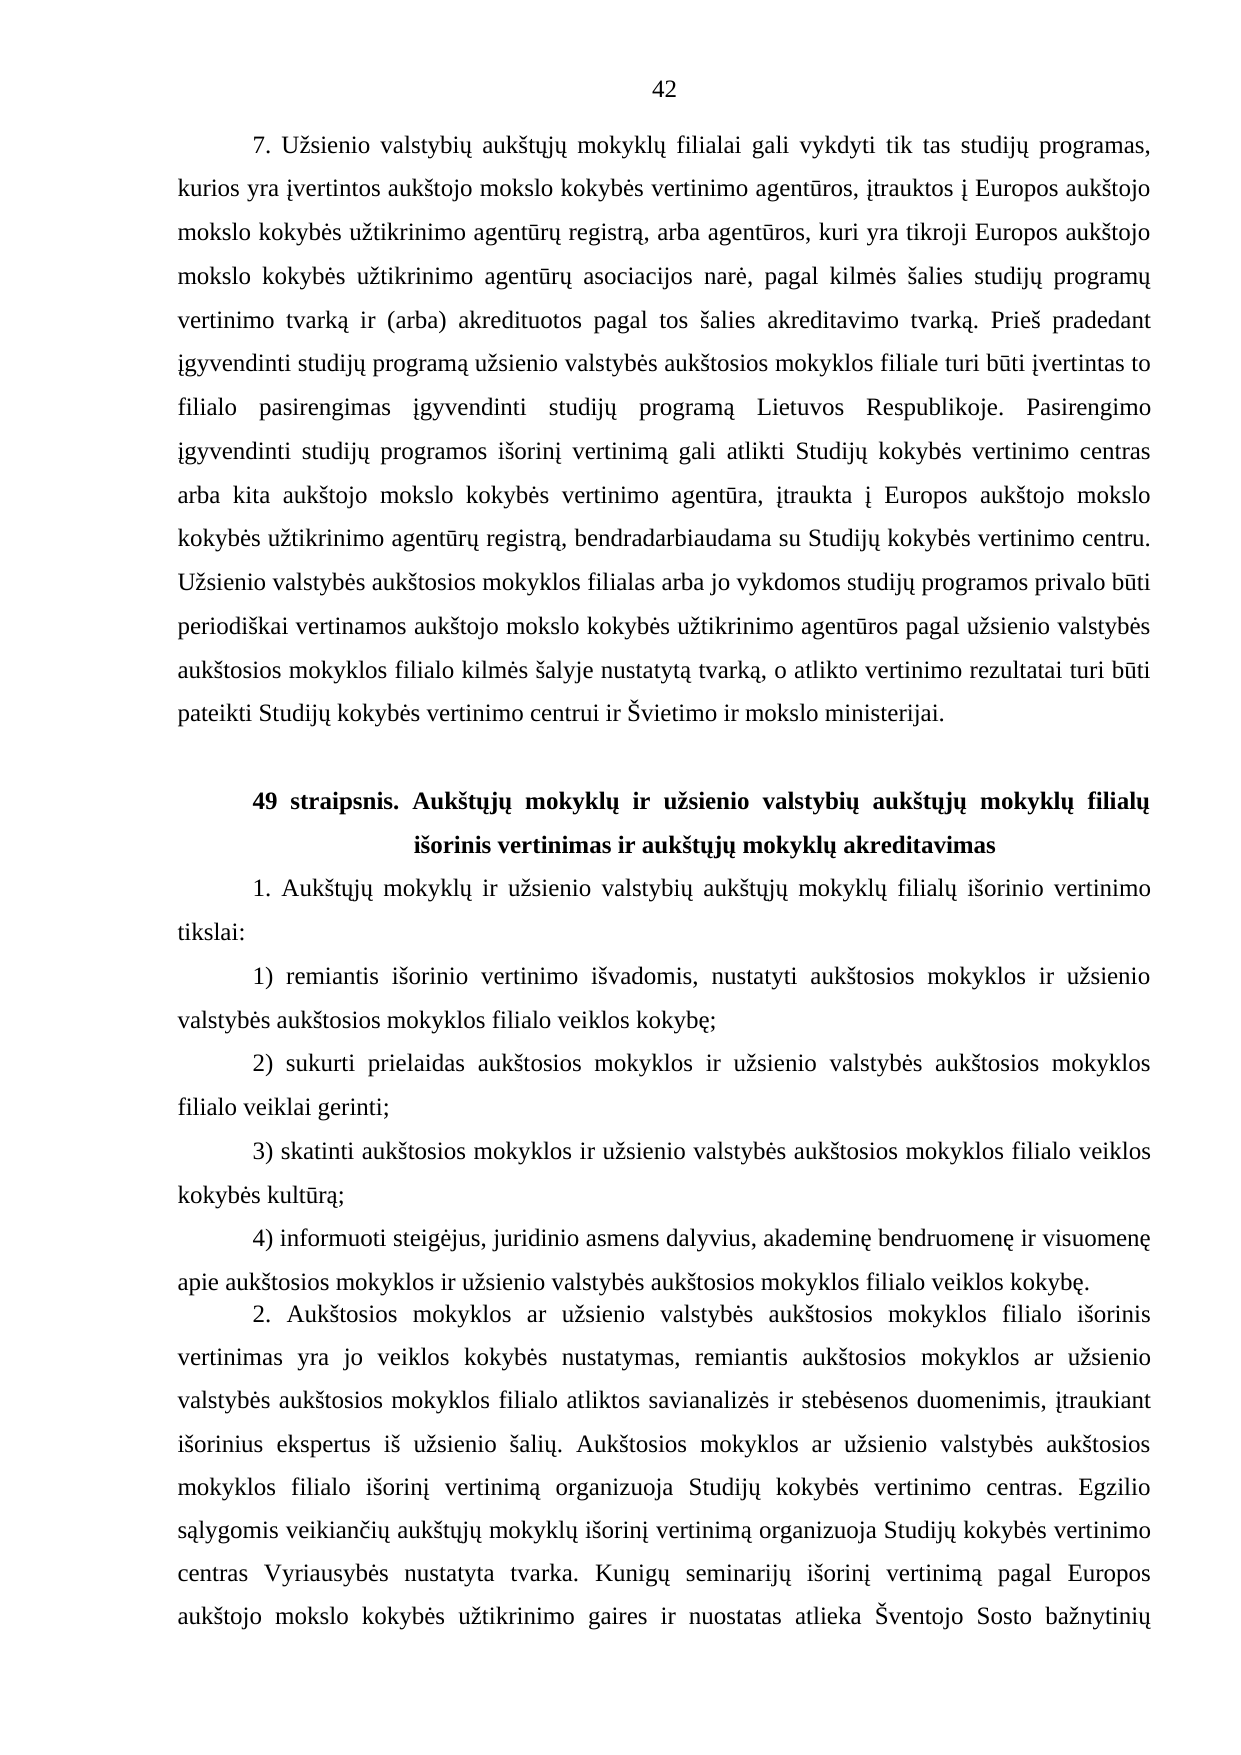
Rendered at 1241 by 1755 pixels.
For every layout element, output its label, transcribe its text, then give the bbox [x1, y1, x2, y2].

text 7. Užsienio valstybių aukštųjų mokyklų filialai gali vykdyti tik tas studijų programas, kurios yra įvertintos aukštojo mokslo kokybės vertinimo agentūros, įtrauktos į Europos aukštojo mokslo kokybės užtikrinimo agentūrų registrą, arba agentūros, kuri yra tikroji Europos aukštojo mokslo kokybės užtikrinimo agentūrų asociacijos narė, pagal kilmės šalies studijų programų vertinimo tvarką ir (arba) akredituotos pagal tos šalies akreditavimo tvarką. Prieš pradedant įgyvendinti studijų programą užsienio valstybės aukštosios mokyklos filiale turi būti įvertintas to filialo pasirengimas įgyvendinti studijų programą Lietuvos Respublikoje. Pasirengimo įgyvendinti studijų programos išorinį vertinimą gali atlikti Studijų kokybės vertinimo centras arba kita aukštojo mokslo kokybės vertinimo agentūra, įtraukta į Europos aukštojo mokslo kokybės užtikrinimo agentūrų registrą, bendradarbiaudama su Studijų kokybės vertinimo centru. Užsienio valstybės aukštosios mokyklos filialas arba jo vykdomos studijų programos privalo būti periodiškai vertinamos aukštojo mokslo kokybės užtikrinimo agentūros pagal užsienio valstybės aukštosios mokyklos filialo kilmės šalyje nustatytą tvarką, o atlikto vertinimo rezultatai turi būti pateikti Studijų kokybės vertinimo centrui ir Švietimo ir mokslo ministerijai. [177, 118, 1152, 731]
text 3) skatinti aukštosios mokyklos ir užsienio valstybės aukštosios mokyklos filialo veiklos kokybės kultūrą; [177, 1124, 1152, 1212]
text 1) remiantis išorinio vertinimo išvadomis, nustatyti aukštosios mokyklos ir užsienio valstybės aukštosios mokyklos filialo veiklos kokybę; [177, 949, 1152, 1037]
text 2. Aukštosios mokyklos ar užsienio valstybės aukštosios mokyklos filialo išorinis vertinimas yra jo veiklos kokybės nustatymas, remiantis aukštosios mokyklos ar užsienio valstybės aukštosios mokyklos filialo atliktos savianalizės ir stebėsenos duomenimis, įtraukiant išorinius ekspertus iš užsienio šalių. Aukštosios mokyklos ar užsienio valstybės aukštosios mokyklos filialo išorinį vertinimą organizuoja Studijų kokybės vertinimo centras. Egzilio sąlygomis veikiančių aukštųjų mokyklų išorinį vertinimą organizuoja Studijų kokybės vertinimo centras Vyriausybės nustatyta tvarka. Kunigų seminarijų išorinį vertinimą pagal Europos aukštojo mokslo kokybės užtikrinimo gaires ir nuostatas atlieka Šventojo Sosto bažnytinių [177, 1299, 1152, 1630]
text 2) sukurti prielaidas aukštosios mokyklos ir užsienio valstybės aukštosios mokyklos filialo veiklai gerinti; [177, 1037, 1152, 1124]
text 49 straipsnis. Aukštųjų mokyklų ir užsienio valstybių aukštųjų mokyklų filialų išorinis vertinimas ir aukštųjų mokyklų akreditavimas [252, 774, 1152, 862]
text 1. Aukštųjų mokyklų ir užsienio valstybių aukštųjų mokyklų filialų išorinio vertinimo tikslai: [177, 862, 1152, 949]
text 4) informuoti steigėjus, juridinio asmens dalyvius, akademinę bendruomenę ir visuomenę apie aukštosios mokyklos ir užsienio valstybės aukštosios mokyklos filialo veiklos kokybę. [177, 1212, 1152, 1299]
